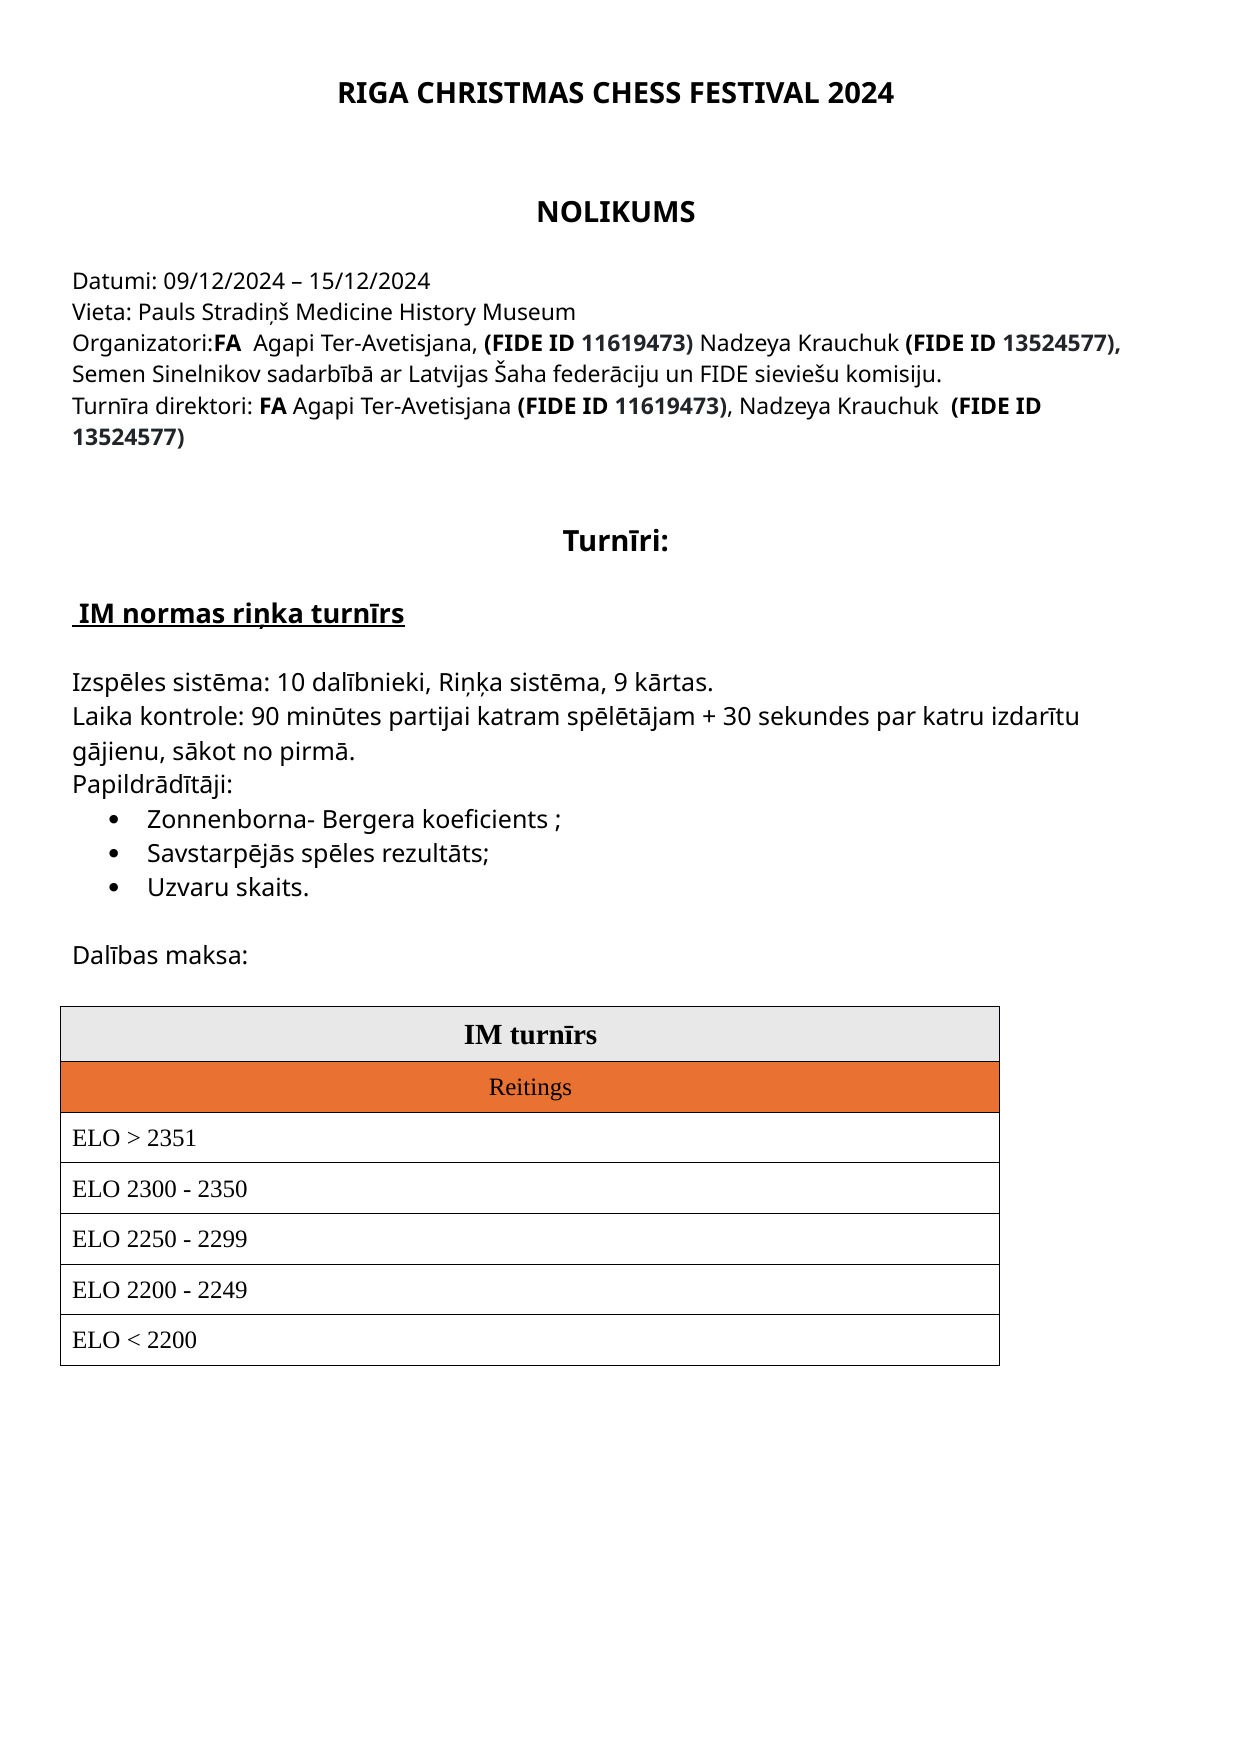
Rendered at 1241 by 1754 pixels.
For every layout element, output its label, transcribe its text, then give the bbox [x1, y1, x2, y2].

text Vieta: Pauls Stradiņš Medicine History Museum [72, 296, 1159, 327]
table_cell ELO > 2351 [61, 1113, 999, 1162]
text Izspēles sistēma: 10 dalībnieki, Riņķa sistēma, 9 kārtas. [72, 665, 1159, 699]
table_cell ELO 2250 - 2299 [61, 1214, 999, 1263]
table_header IM turnīrs [61, 1007, 999, 1061]
list Uzvaru skaits. [109, 869, 1159, 903]
text Turnīri: [72, 520, 1159, 560]
text Dalības maksa: [72, 937, 1159, 972]
text NOLIKUMS [72, 191, 1159, 231]
table_cell ELO < 2200 [61, 1315, 999, 1365]
text IM normas riņka turnīrs [72, 594, 1159, 631]
list Savstarpējās spēles rezultāts; [109, 835, 1159, 869]
text Turnīra direktori: FA Agapi Ter-Avetisjana (FIDE ID 11619473), Nadzeya Krauchuk (FIDE ID 13524577) [72, 390, 1159, 452]
table_cell Reitings [61, 1062, 999, 1112]
text Datumi: 09/12/2024 – 15/12/2024 [72, 265, 1159, 296]
table_cell ELO 2300 - 2350 [61, 1163, 999, 1213]
table_cell ELO 2200 - 2249 [61, 1265, 999, 1314]
text Laika kontrole: 90 minūtes partijai katram spēlētājam + 30 sekundes par katru izdarītu gājienu, sākot no pirmā. [72, 699, 1159, 767]
list Zonnenborna- Bergera koeficients ; [109, 801, 1159, 835]
text RIGA CHRISTMAS CHESS FESTIVAL 2024 [72, 72, 1159, 112]
text Papildrādītāji: [72, 767, 1159, 801]
text Organizatori:FA Agapi Ter-Avetisjana, (FIDE ID 11619473) Nadzeya Krauchuk (FIDE ID 13524577), Semen Sinelnikov sadarbībā ar Latvijas Šaha federāciju un FIDE sieviešu komisiju. [72, 327, 1159, 390]
